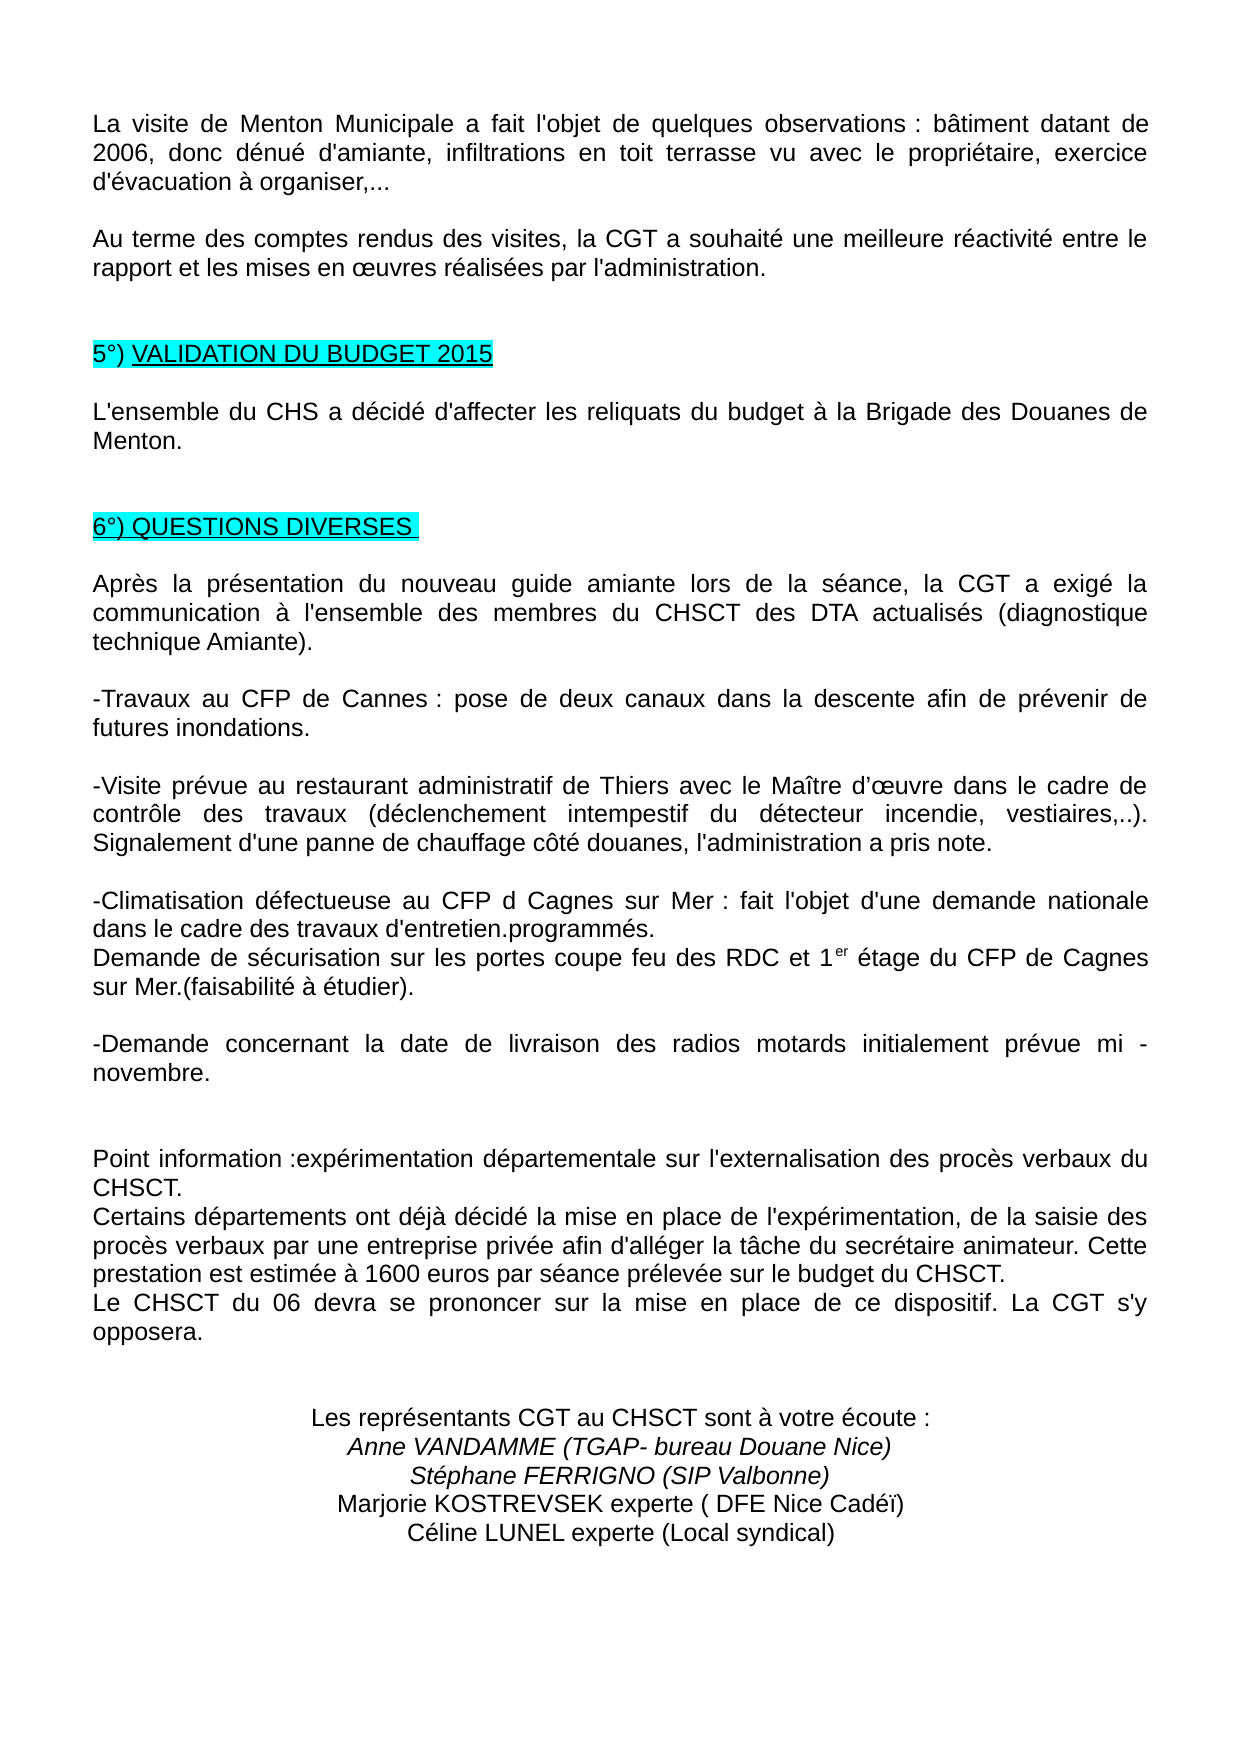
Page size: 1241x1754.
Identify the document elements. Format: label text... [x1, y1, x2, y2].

text Demande de sécurisation sur les portes coupe feu des RDC et 1er étage du CFP de Cagnes sur Mer.(faisabilité à étudier). [92, 943, 1149, 1001]
text Certains départements ont déjà décidé la mise en place de l'expérimentation, de la saisie des procès verbaux par une entreprise privée afin d'alléger la tâche du secrétaire animateur. Cette prestation est estimée à 1600 euros par séance prélevée sur le budget du CHSCT. [92, 1202, 1149, 1288]
text Anne VANDAMME (TGAP- bureau Douane Nice) [92, 1432, 1149, 1461]
text Les représentants CGT au CHSCT sont à votre écoute : [92, 1403, 1149, 1432]
text Céline LUNEL experte (Local syndical) [92, 1518, 1149, 1547]
text L'ensemble du CHS a décidé d'affecter les reliquats du budget à la Brigade des Douanes de Menton. [92, 397, 1149, 454]
text 6°) QUESTIONS DIVERSES [92, 512, 1149, 541]
text -Travaux au CFP de Cannes : pose de deux canaux dans la descente afin de prévenir de futures inondations. [92, 684, 1149, 742]
text La visite de Menton Municipale a fait l'objet de quelques observations : bâtiment datant de 2006, donc dénué d'amiante, infiltrations en toit terrasse vu avec le propriétaire, exercice d'évacuation à organiser,... [92, 109, 1149, 196]
text -Demande concernant la date de livraison des radios motards initialement prévue mi -novembre. [92, 1029, 1149, 1087]
text Après la présentation du nouveau guide amiante lors de la séance, la CGT a exigé la communication à l'ensemble des membres du CHSCT des DTA actualisés (diagnostique technique Amiante). [92, 569, 1149, 656]
text -Climatisation défectueuse au CFP d Cagnes sur Mer : fait l'objet d'une demande nationale dans le cadre des travaux d'entretien.programmés. [92, 886, 1149, 943]
text -Visite prévue au restaurant administratif de Thiers avec le Maître d’œuvre dans le cadre de contrôle des travaux (déclenchement intempestif du détecteur incendie, vestiaires,..). Signalement d'une panne de chauffage côté douanes, l'administration a pris note. [92, 771, 1149, 857]
text Au terme des comptes rendus des visites, la CGT a souhaité une meilleure réactivité entre le rapport et les mises en œuvres réalisées par l'administration. [92, 224, 1149, 282]
text Stéphane FERRIGNO (SIP Valbonne) [92, 1461, 1149, 1489]
text Marjorie KOSTREVSEK experte ( DFE Nice Cadéï) [92, 1489, 1149, 1518]
text Point information :expérimentation départementale sur l'externalisation des procès verbaux du CHSCT. [92, 1144, 1149, 1202]
text 5°) VALIDATION DU BUDGET 2015 [92, 339, 1149, 368]
text Le CHSCT du 06 devra se prononcer sur la mise en place de ce dispositif. La CGT s'y opposera. [92, 1288, 1149, 1346]
